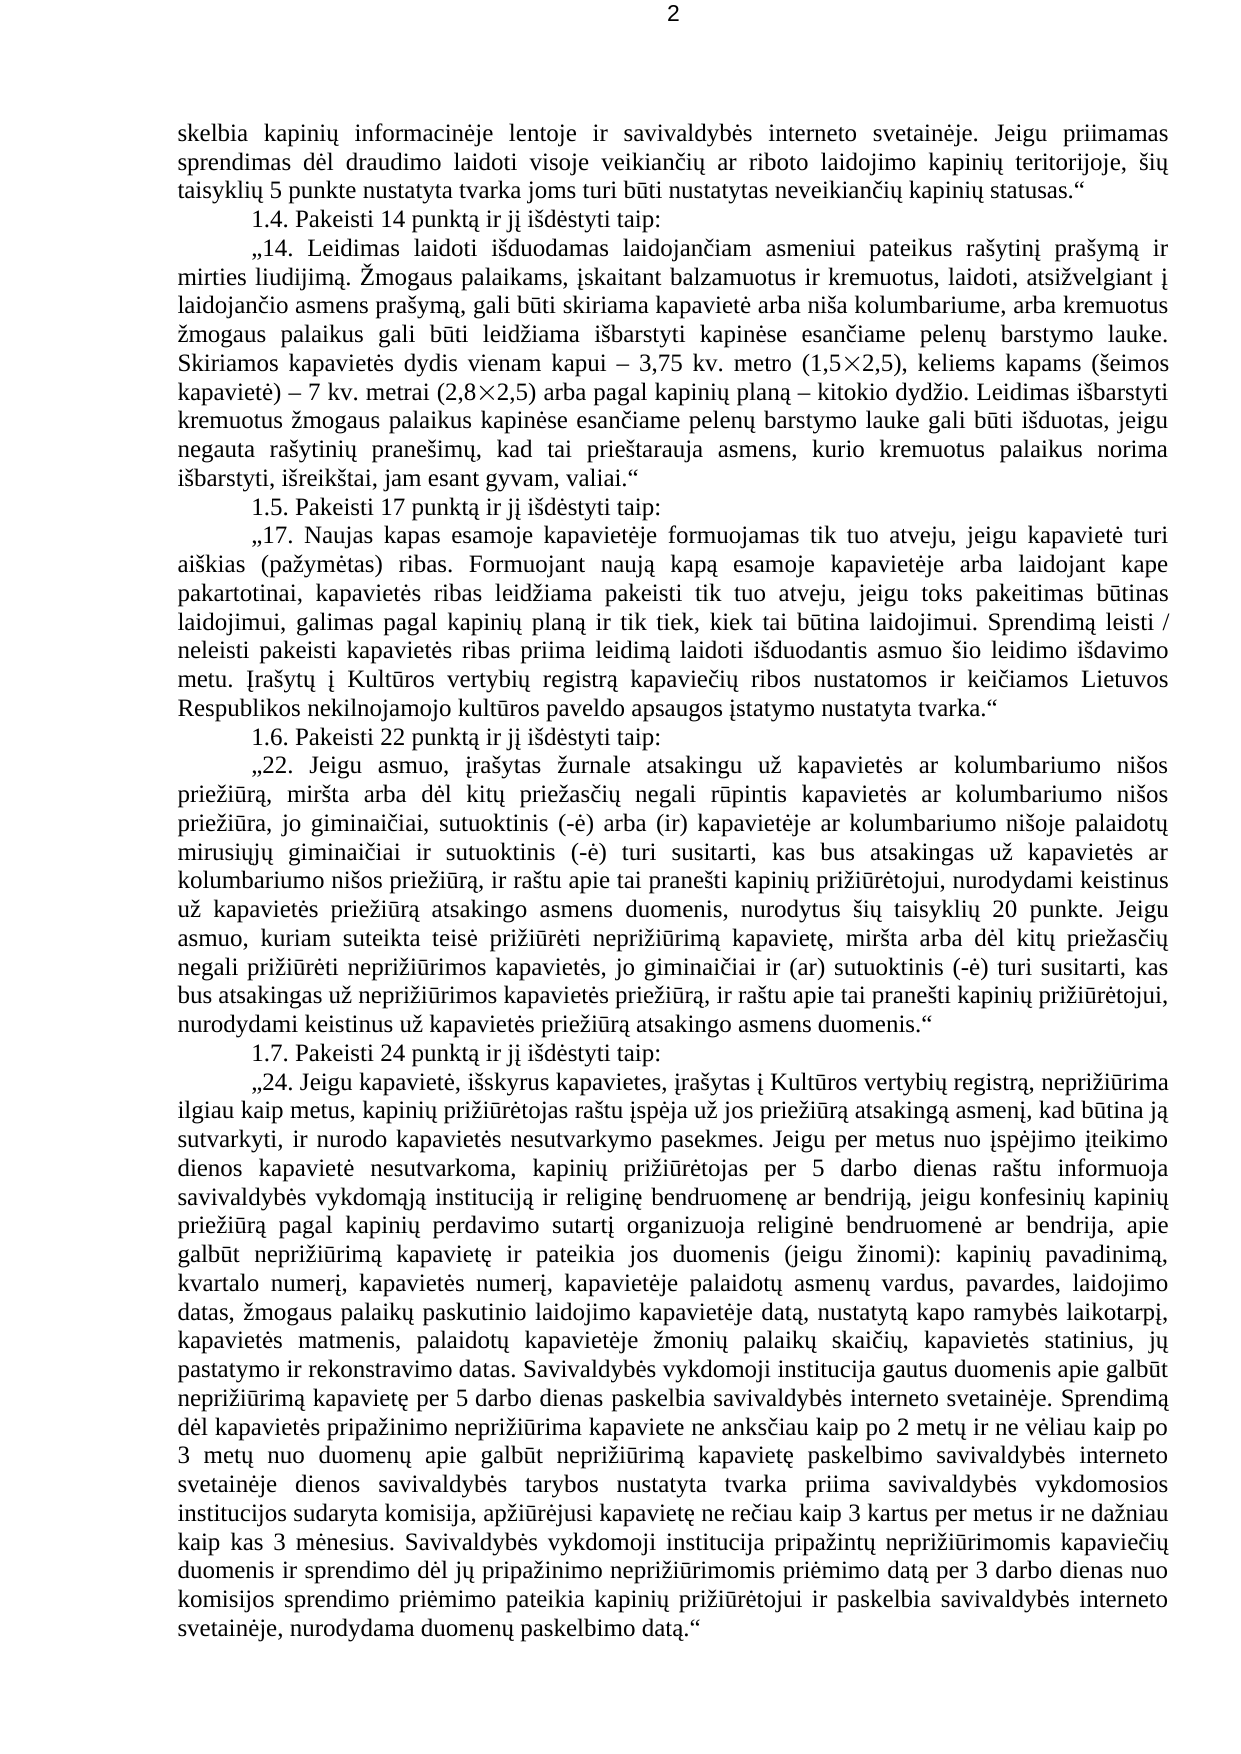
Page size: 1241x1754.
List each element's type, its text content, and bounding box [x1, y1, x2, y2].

text „14. Leidimas laidoti išduodamas laidojančiam asmeniui pateikus rašytinį prašymą ir mirties liudijimą. Žmogaus palaikams, įskaitant balzamuotus ir kremuotus, laidoti, atsižvelgiant į laidojančio asmens prašymą, gali būti skiriama kapavietė arba niša kolumbariume, arba kremuotus žmogaus palaikus gali būti leidžiama išbarstyti kapinėse esančiame pelenų barstymo lauke. Skiriamos kapavietės dydis vienam kapui – 3,75 kv. metro (1,52,5), keliems kapams (šeimos kapavietė) – 7 kv. metrai (2,82,5) arba pagal kapinių planą – kitokio dydžio. Leidimas išbarstyti kremuotus žmogaus palaikus kapinėse esančiame pelenų barstymo lauke gali būti išduotas, jeigu negauta rašytinių pranešimų, kad tai prieštarauja asmens, kurio kremuotus palaikus norima išbarstyti, išreikštai, jam esant gyvam, valiai.“ [177, 233, 1169, 492]
text 1.6. Pakeisti 22 punktą ir jį išdėstyti taip: [177, 722, 1169, 751]
text 1.4. Pakeisti 14 punktą ir jį išdėstyti taip: [177, 204, 1169, 233]
text 1.7. Pakeisti 24 punktą ir jį išdėstyti taip: [177, 1038, 1169, 1067]
text 1.5. Pakeisti 17 punktą ir jį išdėstyti taip: [177, 492, 1169, 521]
text „22. Jeigu asmuo, įrašytas žurnale atsakingu už kapavietės ar kolumbariumo nišos priežiūrą, miršta arba dėl kitų priežasčių negali rūpintis kapavietės ar kolumbariumo nišos priežiūra, jo giminaičiai, sutuoktinis (-ė) arba (ir) kapavietėje ar kolumbariumo nišoje palaidotų mirusiųjų giminaičiai ir sutuoktinis (-ė) turi susitarti, kas bus atsakingas už kapavietės ar kolumbariumo nišos priežiūrą, ir raštu apie tai pranešti kapinių prižiūrėtojui, nurodydami keistinus už kapavietės priežiūrą atsakingo asmens duomenis, nurodytus šių taisyklių 20 punkte. Jeigu asmuo, kuriam suteikta teisė prižiūrėti neprižiūrimą kapavietę, miršta arba dėl kitų priežasčių negali prižiūrėti neprižiūrimos kapavietės, jo giminaičiai ir (ar) sutuoktinis (-ė) turi susitarti, kas bus atsakingas už neprižiūrimos kapavietės priežiūrą, ir raštu apie tai pranešti kapinių prižiūrėtojui, nurodydami keistinus už kapavietės priežiūrą atsakingo asmens duomenis.“ [177, 751, 1169, 1038]
text „24. Jeigu kapavietė, išskyrus kapavietes, įrašytas į Kultūros vertybių registrą, neprižiūrima ilgiau kaip metus, kapinių prižiūrėtojas raštu įspėja už jos priežiūrą atsakingą asmenį, kad būtina ją sutvarkyti, ir nurodo kapavietės nesutvarkymo pasekmes. Jeigu per metus nuo įspėjimo įteikimo dienos kapavietė nesutvarkoma, kapinių prižiūrėtojas per 5 darbo dienas raštu informuoja savivaldybės vykdomąją instituciją ir religinę bendruomenę ar bendriją, jeigu konfesinių kapinių priežiūrą pagal kapinių perdavimo sutartį organizuoja religinė bendruomenė ar bendrija, apie galbūt neprižiūrimą kapavietę ir pateikia jos duomenis (jeigu žinomi): kapinių pavadinimą, kvartalo numerį, kapavietės numerį, kapavietėje palaidotų asmenų vardus, pavardes, laidojimo datas, žmogaus palaikų paskutinio laidojimo kapavietėje datą, nustatytą kapo ramybės laikotarpį, kapavietės matmenis, palaidotų kapavietėje žmonių palaikų skaičių, kapavietės statinius, jų pastatymo ir rekonstravimo datas. Savivaldybės vykdomoji institucija gautus duomenis apie galbūt neprižiūrimą kapavietę per 5 darbo dienas paskelbia savivaldybės interneto svetainėje. Sprendimą dėl kapavietės pripažinimo neprižiūrima kapaviete ne anksčiau kaip po 2 metų ir ne vėliau kaip po 3 metų nuo duomenų apie galbūt neprižiūrimą kapavietę paskelbimo savivaldybės interneto svetainėje dienos savivaldybės tarybos nustatyta tvarka priima savivaldybės vykdomosios institucijos sudaryta komisija, apžiūrėjusi kapavietę ne rečiau kaip 3 kartus per metus ir ne dažniau kaip kas 3 mėnesius. Savivaldybės vykdomoji institucija pripažintų neprižiūrimomis kapaviečių duomenis ir sprendimo dėl jų pripažinimo neprižiūrimomis priėmimo datą per 3 darbo dienas nuo komisijos sprendimo priėmimo pateikia kapinių prižiūrėtojui ir paskelbia savivaldybės interneto svetainėje, nurodydama duomenų paskelbimo datą.“ [177, 1067, 1169, 1642]
text skelbia kapinių informacinėje lentoje ir savivaldybės interneto svetainėje. Jeigu priimamas sprendimas dėl draudimo laidoti visoje veikiančių ar riboto laidojimo kapinių teritorijoje, šių taisyklių 5 punkte nustatyta tvarka joms turi būti nustatytas neveikiančių kapinių statusas.“ [177, 118, 1169, 204]
text „17. Naujas kapas esamoje kapavietėje formuojamas tik tuo atveju, jeigu kapavietė turi aiškias (pažymėtas) ribas. Formuojant naują kapą esamoje kapavietėje arba laidojant kape pakartotinai, kapavietės ribas leidžiama pakeisti tik tuo atveju, jeigu toks pakeitimas būtinas laidojimui, galimas pagal kapinių planą ir tik tiek, kiek tai būtina laidojimui. Sprendimą leisti / neleisti pakeisti kapavietės ribas priima leidimą laidoti išduodantis asmuo šio leidimo išdavimo metu. Įrašytų į Kultūros vertybių registrą kapaviečių ribos nustatomos ir keičiamos Lietuvos Respublikos nekilnojamojo kultūros paveldo apsaugos įstatymo nustatyta tvarka.“ [177, 521, 1169, 722]
